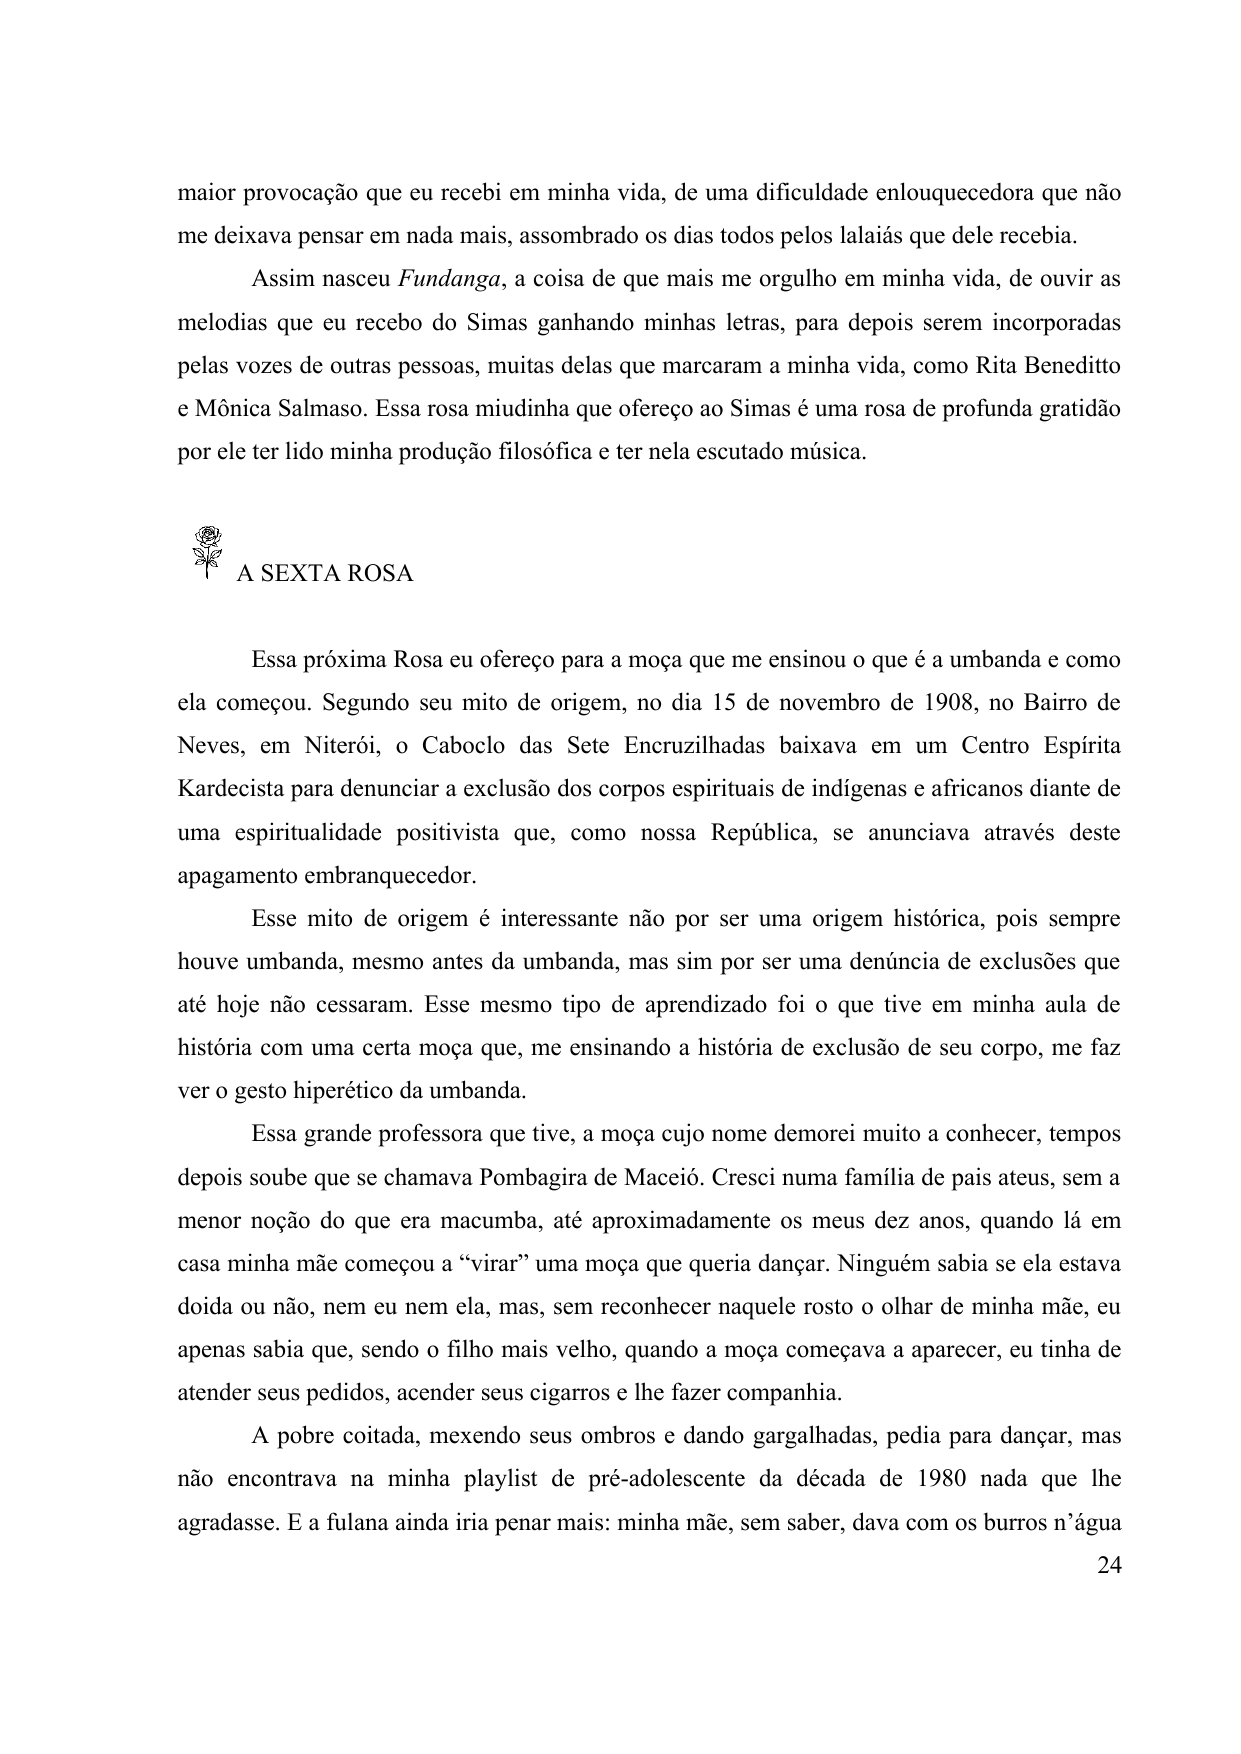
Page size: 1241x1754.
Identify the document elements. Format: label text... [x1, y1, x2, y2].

text Assim nasceu Fundanga, a coisa de que mais me orgulho em minha vida, de ouvir as melodias que eu recebo do Simas ganhando minhas letras, para depois serem incorporadas pelas vozes de outras pessoas, muitas delas que marcaram a minha vida, como Rita Beneditto e Mônica Salmaso. Essa rosa miudinha que ofereço ao Simas é uma rosa de profunda gratidão por ele ter lido minha produção filosófica e ter nela escutado música. [177, 263, 1122, 465]
text Essa grande professora que tive, a moça cujo nome demorei muito a conhecer, tempos depois soube que se chamava Pombagira de Maceió. Cresci numa família de pais ateus, sem a menor noção do que era macumba, até aproximadamente os meus dez anos, quando lá em casa minha mãe começou a “virar” uma moça que queria dançar. Ninguém sabia se ela estava doida ou não, nem eu nem ela, mas, sem reconhecer naquele rosto o olhar de minha mãe, eu apenas sabia que, sendo o filho mais velho, quando a moça começava a aparecer, eu tinha de atender seus pedidos, acender seus cigarros e lhe fazer companhia. [177, 1118, 1122, 1406]
text Essa próxima Rosa eu ofereço para a moça que me ensinou o que é a umbanda e como ela começou. Segundo seu mito de origem, no dia 15 de novembro de 1908, no Bairro de Neves, em Niterói, o Caboclo das Sete Encruzilhadas baixava em um Centro Espírita Kardecista para denunciar a exclusão dos corpos espirituais de indígenas e africanos diante de uma espiritualidade positivista que, como nossa República, se anunciava através deste apagamento embranquecedor. [177, 644, 1122, 888]
text maior provocação que eu recebi em minha vida, de uma dificuldade enlouquecedora que não me deixava pensar em nada mais, assombrado os dias todos pelos lalaiás que dele recebia. [177, 177, 1122, 249]
picture [177, 522, 237, 582]
text Esse mito de origem é interessante não por ser uma origem histórica, pois sempre houve umbanda, mesmo antes da umbanda, mas sim por ser uma denúncia de exclusões que até hoje não cessaram. Esse mesmo tipo de aprendizado foi o que tive em minha aula de história com uma certa moça que, me ensinando a história de exclusão de seu corpo, me faz ver o gesto hiperético da umbanda. [177, 903, 1122, 1104]
text A SEXTA ROSA [177, 522, 1122, 587]
text A pobre coitada, mexendo seus ombros e dando gargalhadas, pedia para dançar, mas não encontrava na minha playlist de pré-adolescente da década de 1980 nada que lhe agradasse. E a fulana ainda iria penar mais: minha mãe, sem saber, dava com os burros n’água [177, 1420, 1122, 1535]
